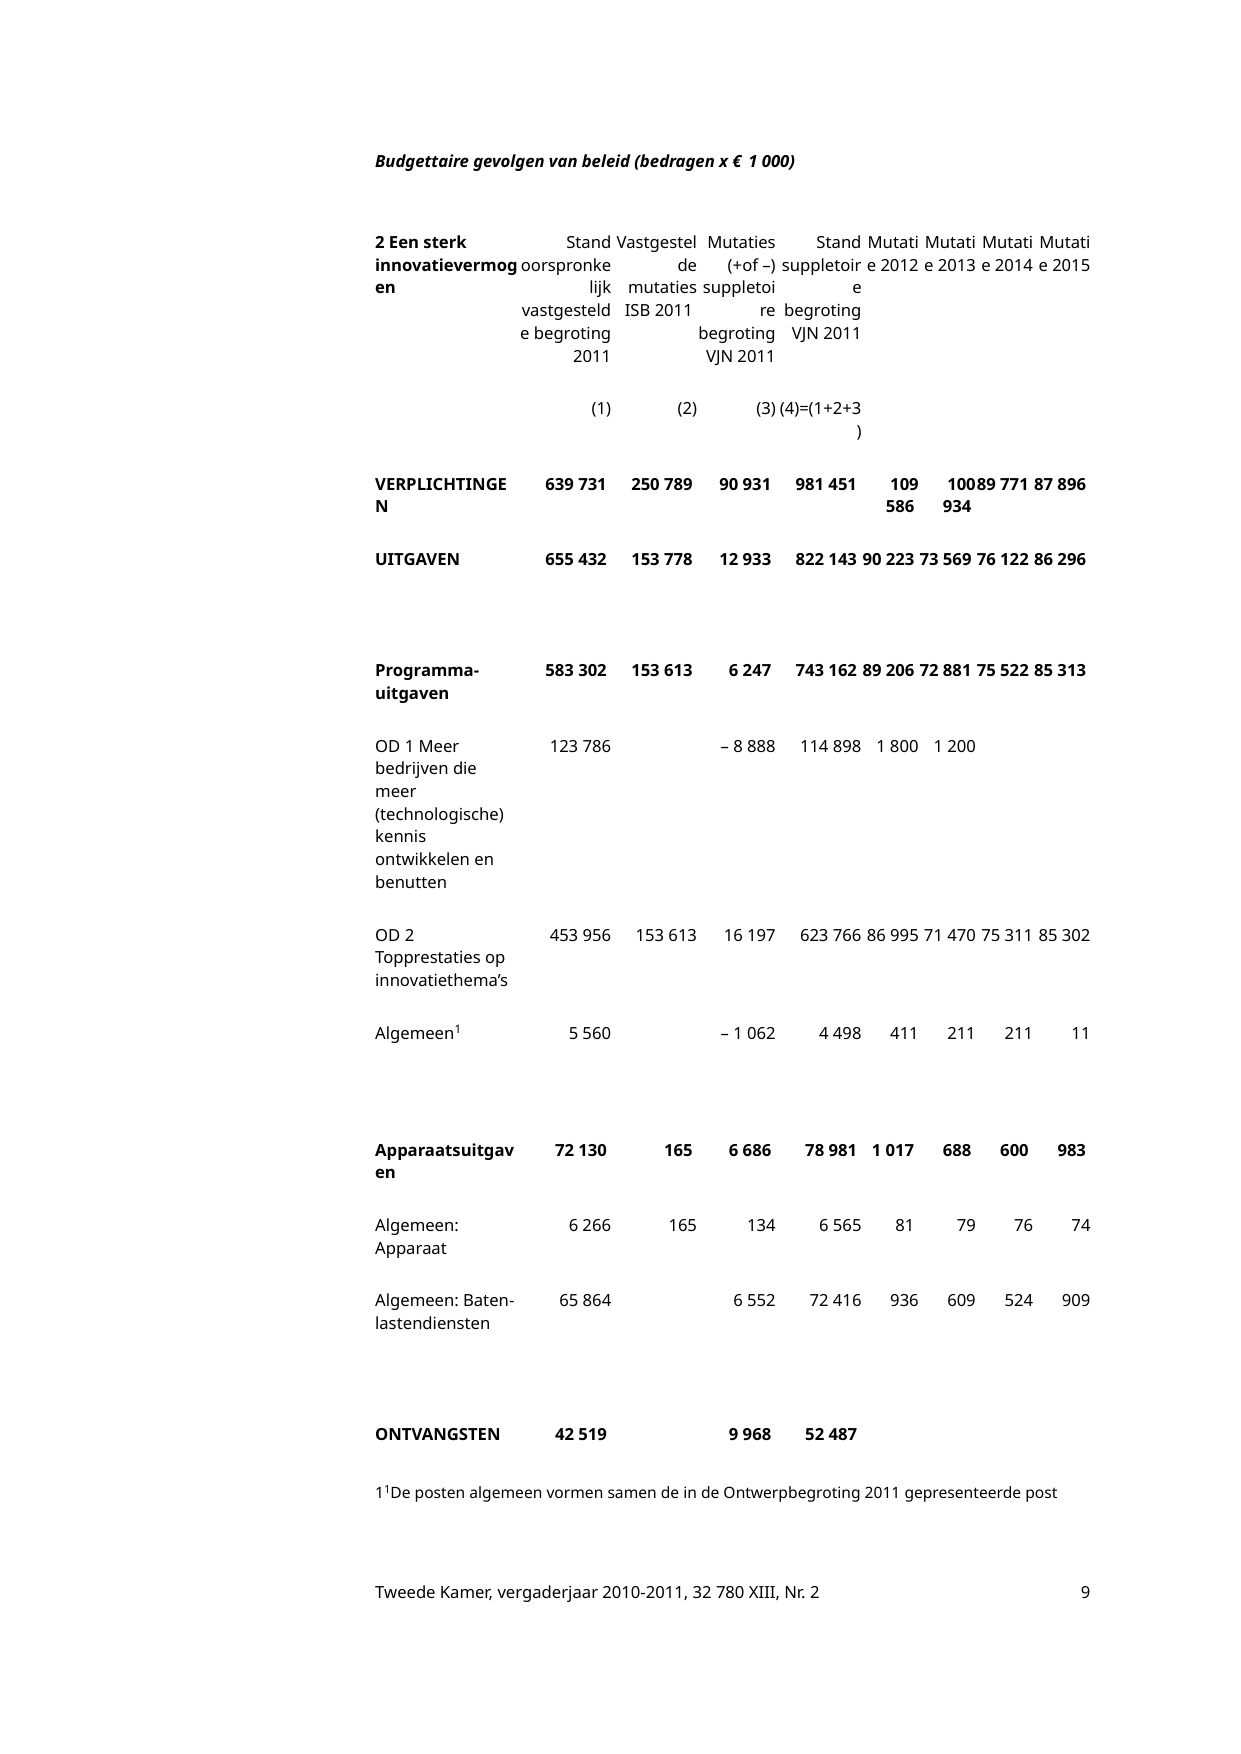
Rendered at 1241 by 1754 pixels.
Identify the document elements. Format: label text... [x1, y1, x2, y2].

table_cell Apparaatsuitgaven [375, 1138, 518, 1214]
table_cell 453 956 [518, 923, 611, 1021]
table_cell 87 896 [1033, 472, 1090, 548]
table_cell 165 [611, 1214, 697, 1289]
table_cell 85 302 [1033, 923, 1090, 1021]
table_cell 1 200 [919, 734, 976, 923]
table_cell 153 613 [611, 923, 697, 1021]
table_cell [919, 397, 976, 472]
table_cell 655 432 [518, 548, 611, 600]
table_cell 81 [861, 1214, 918, 1289]
table_cell 89 771 [976, 472, 1033, 548]
table_cell 981 451 [775, 472, 861, 548]
table_cell [518, 600, 611, 659]
table_header Mutatie 2015 [1033, 231, 1090, 397]
table_cell 6 247 [697, 659, 775, 734]
table_cell OD 2 Topprestaties op innovatiethema’s [375, 923, 518, 1021]
table_cell 12 933 [697, 548, 775, 600]
table_cell 6 552 [697, 1289, 775, 1364]
table_cell [861, 397, 918, 472]
table_cell 72 881 [919, 659, 976, 734]
table_cell [697, 1365, 775, 1423]
table_cell [611, 734, 697, 923]
table_cell [697, 1080, 775, 1138]
table_header Mutatie 2014 [976, 231, 1033, 397]
table_cell 123 786 [518, 734, 611, 923]
table_cell [375, 397, 518, 472]
table_cell 600 [976, 1138, 1033, 1214]
table_cell 42 519 [518, 1423, 611, 1481]
table_cell 623 766 [775, 923, 861, 1021]
table_cell [861, 1423, 918, 1481]
table_cell [976, 397, 1033, 472]
table_cell 114 898 [775, 734, 861, 923]
table_cell [611, 1289, 697, 1364]
table_cell Algemeen: Apparaat [375, 1214, 518, 1289]
table_cell 250 789 [611, 472, 697, 548]
table_cell [976, 734, 1033, 923]
table_cell 90 223 [861, 548, 918, 600]
table_cell 85 313 [1033, 659, 1090, 734]
table_cell [919, 1365, 976, 1423]
table_cell [611, 1423, 697, 1481]
table_cell 4 498 [775, 1021, 861, 1080]
table_cell [919, 1423, 976, 1481]
table_cell 76 [976, 1214, 1033, 1289]
table_cell [1033, 600, 1090, 659]
table_cell 1 800 [861, 734, 918, 923]
table_cell 76 122 [976, 548, 1033, 600]
table_cell 65 864 [518, 1289, 611, 1364]
table_header Stand suppletoire begroting VJN 2011 [775, 231, 861, 397]
table_cell 688 [919, 1138, 976, 1214]
table_cell 211 [919, 1021, 976, 1080]
table_cell 11De posten algemeen vormen samen de in de Ontwerpbegroting 2011 gepresenteerde post [375, 1481, 1090, 1503]
table_cell UITGAVEN [375, 548, 518, 600]
table_cell 211 [976, 1021, 1033, 1080]
table_cell (3) [697, 397, 775, 472]
table_cell [861, 1080, 918, 1138]
table_cell [861, 1365, 918, 1423]
table_cell Algemeen1 [375, 1021, 518, 1080]
table_cell 639 731 [518, 472, 611, 548]
table_cell 134 [697, 1214, 775, 1289]
table_cell 75 311 [976, 923, 1033, 1021]
table_cell 5 560 [518, 1021, 611, 1080]
table_cell 6 686 [697, 1138, 775, 1214]
table_cell ONTVANGSTEN [375, 1423, 518, 1481]
table_cell 90 931 [697, 472, 775, 548]
table_cell 1 017 [861, 1138, 918, 1214]
table_cell (1) [518, 397, 611, 472]
table_cell [518, 1080, 611, 1138]
table_header Mutatie 2013 [919, 231, 976, 397]
table_cell [611, 1021, 697, 1080]
table_cell 936 [861, 1289, 918, 1364]
table_cell 822 143 [775, 548, 861, 600]
table_cell [611, 1365, 697, 1423]
table_cell 583 302 [518, 659, 611, 734]
table_cell 743 162 [775, 659, 861, 734]
table_cell 100 934 [919, 472, 976, 548]
text Budgettaire gevolgen van beleid (bedragen x € 1 000) [375, 150, 1090, 173]
table_cell 71 470 [919, 923, 976, 1021]
table_cell 153 613 [611, 659, 697, 734]
table_cell [611, 600, 697, 659]
table_cell 73 569 [919, 548, 976, 600]
table_cell 52 487 [775, 1423, 861, 1481]
table_cell 11 [1033, 1021, 1090, 1080]
table_cell [1033, 397, 1090, 472]
table_cell 72 416 [775, 1289, 861, 1364]
table_cell [375, 1365, 518, 1423]
table_cell – 1 062 [697, 1021, 775, 1080]
table_cell 524 [976, 1289, 1033, 1364]
table_cell [976, 1080, 1033, 1138]
table_header Mutatie 2012 [861, 231, 918, 397]
table_cell [1033, 1080, 1090, 1138]
table_cell 909 [1033, 1289, 1090, 1364]
table_cell 78 981 [775, 1138, 861, 1214]
table_cell OD 1 Meer bedrijven die meer (technologische) kennis ontwikkelen en benutten [375, 734, 518, 923]
table_cell – 8 888 [697, 734, 775, 923]
table_cell 411 [861, 1021, 918, 1080]
table_cell 86 995 [861, 923, 918, 1021]
table_cell [1033, 1365, 1090, 1423]
table_cell [861, 600, 918, 659]
table_cell 89 206 [861, 659, 918, 734]
table_cell 983 [1033, 1138, 1090, 1214]
table_cell 86 296 [1033, 548, 1090, 600]
table_cell [775, 1365, 861, 1423]
table_cell (4)=(1+2+3) [775, 397, 861, 472]
table_cell [976, 600, 1033, 659]
table_cell 109 586 [861, 472, 918, 548]
table_cell [518, 1365, 611, 1423]
table_cell [1033, 1423, 1090, 1481]
table_cell 74 [1033, 1214, 1090, 1289]
table_cell [611, 1080, 697, 1138]
table_cell 72 130 [518, 1138, 611, 1214]
table_header Stand oorspronkelijk vastgestelde begroting 2011 [518, 231, 611, 397]
table_cell 9 968 [697, 1423, 775, 1481]
table_cell 6 266 [518, 1214, 611, 1289]
table_cell Programma-uitgaven [375, 659, 518, 734]
table_cell 165 [611, 1138, 697, 1214]
table_cell [976, 1365, 1033, 1423]
table_cell [375, 1080, 518, 1138]
table_cell Algemeen: Baten-lastendiensten [375, 1289, 518, 1364]
table_cell VERPLICHTINGEN [375, 472, 518, 548]
table_cell 6 565 [775, 1214, 861, 1289]
table_cell 79 [919, 1214, 976, 1289]
table_header Vastgestelde mutaties ISB 2011 [611, 231, 697, 397]
table_cell [775, 600, 861, 659]
table_cell [976, 1423, 1033, 1481]
table_cell 16 197 [697, 923, 775, 1021]
table_cell 75 522 [976, 659, 1033, 734]
table_cell [919, 1080, 976, 1138]
table_cell [697, 600, 775, 659]
table_cell [775, 1080, 861, 1138]
table_cell 609 [919, 1289, 976, 1364]
table_header 2 Een sterk innovatievermogen [375, 231, 518, 397]
table_cell [375, 600, 518, 659]
table_header Mutaties (+of –) suppletoire begroting VJN 2011 [697, 231, 775, 397]
table_cell (2) [611, 397, 697, 472]
table_cell 153 778 [611, 548, 697, 600]
table_cell [1033, 734, 1090, 923]
table_cell [919, 600, 976, 659]
